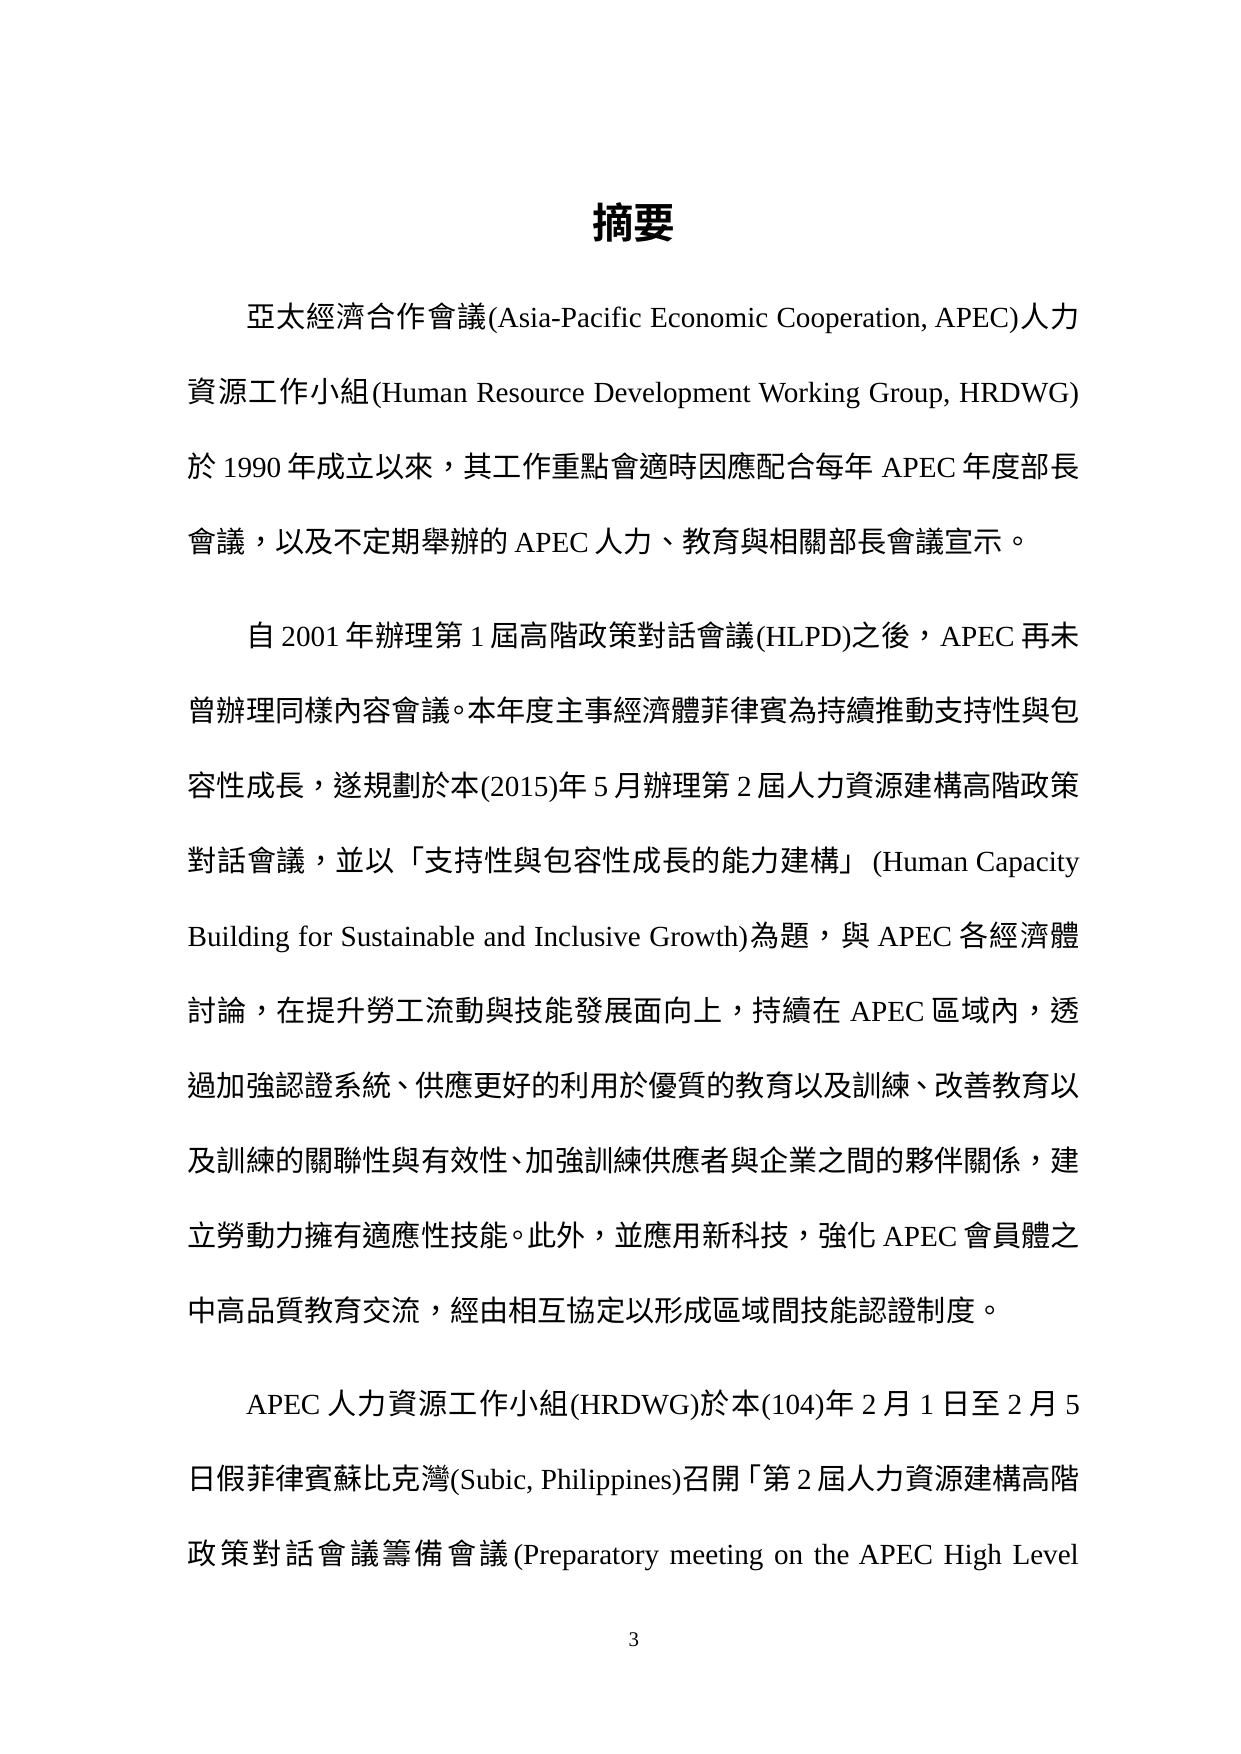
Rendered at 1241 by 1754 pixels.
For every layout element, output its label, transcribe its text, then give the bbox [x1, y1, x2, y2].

text 亞太經濟合作會議(Asia-Pacific Economic Cooperation, APEC)人力資源工作小組(Human Resource Development Working Group, HRDWG)於1990年成立以來，其工作重點會適時因應配合每年APEC年度部長會議，以及不定期舉辦的APEC人力、教育與相關部長會議宣示。 [187, 277, 1080, 577]
text 自2001年辦理第1屆高階政策對話會議(HLPD)之後，APEC再未曾辦理同樣內容會議。本年度主事經濟體菲律賓為持續推動支持性與包容性成長，遂規劃於本(2015)年5月辦理第2屆人力資源建構高階政策對話會議，並以「支持性與包容性成長的能力建構」(Human Capacity Building for Sustainable and Inclusive Growth)為題，與APEC各經濟體討論，在提升勞工流動與技能發展面向上，持續在APEC區域內，透過加強認證系統、供應更好的利用於優質的教育以及訓練、改善教育以及訓練的關聯性與有效性、加強訓練供應者與企業之間的夥伴關係，建立勞動力擁有適應性技能。此外，並應用新科技，強化APEC會員體之中高品質教育交流，經由相互協定以形成區域間技能認證制度。 [187, 596, 1080, 1346]
text APEC人力資源工作小組(HRDWG)於本(104)年2月1日至2月5日假菲律賓蘇比克灣(Subic, Philippines)召開「第2屆人力資源建構高階政策對話會議籌備會議(Preparatory meeting on the APEC High Level [187, 1364, 1080, 1589]
text 摘要 [187, 183, 1080, 258]
